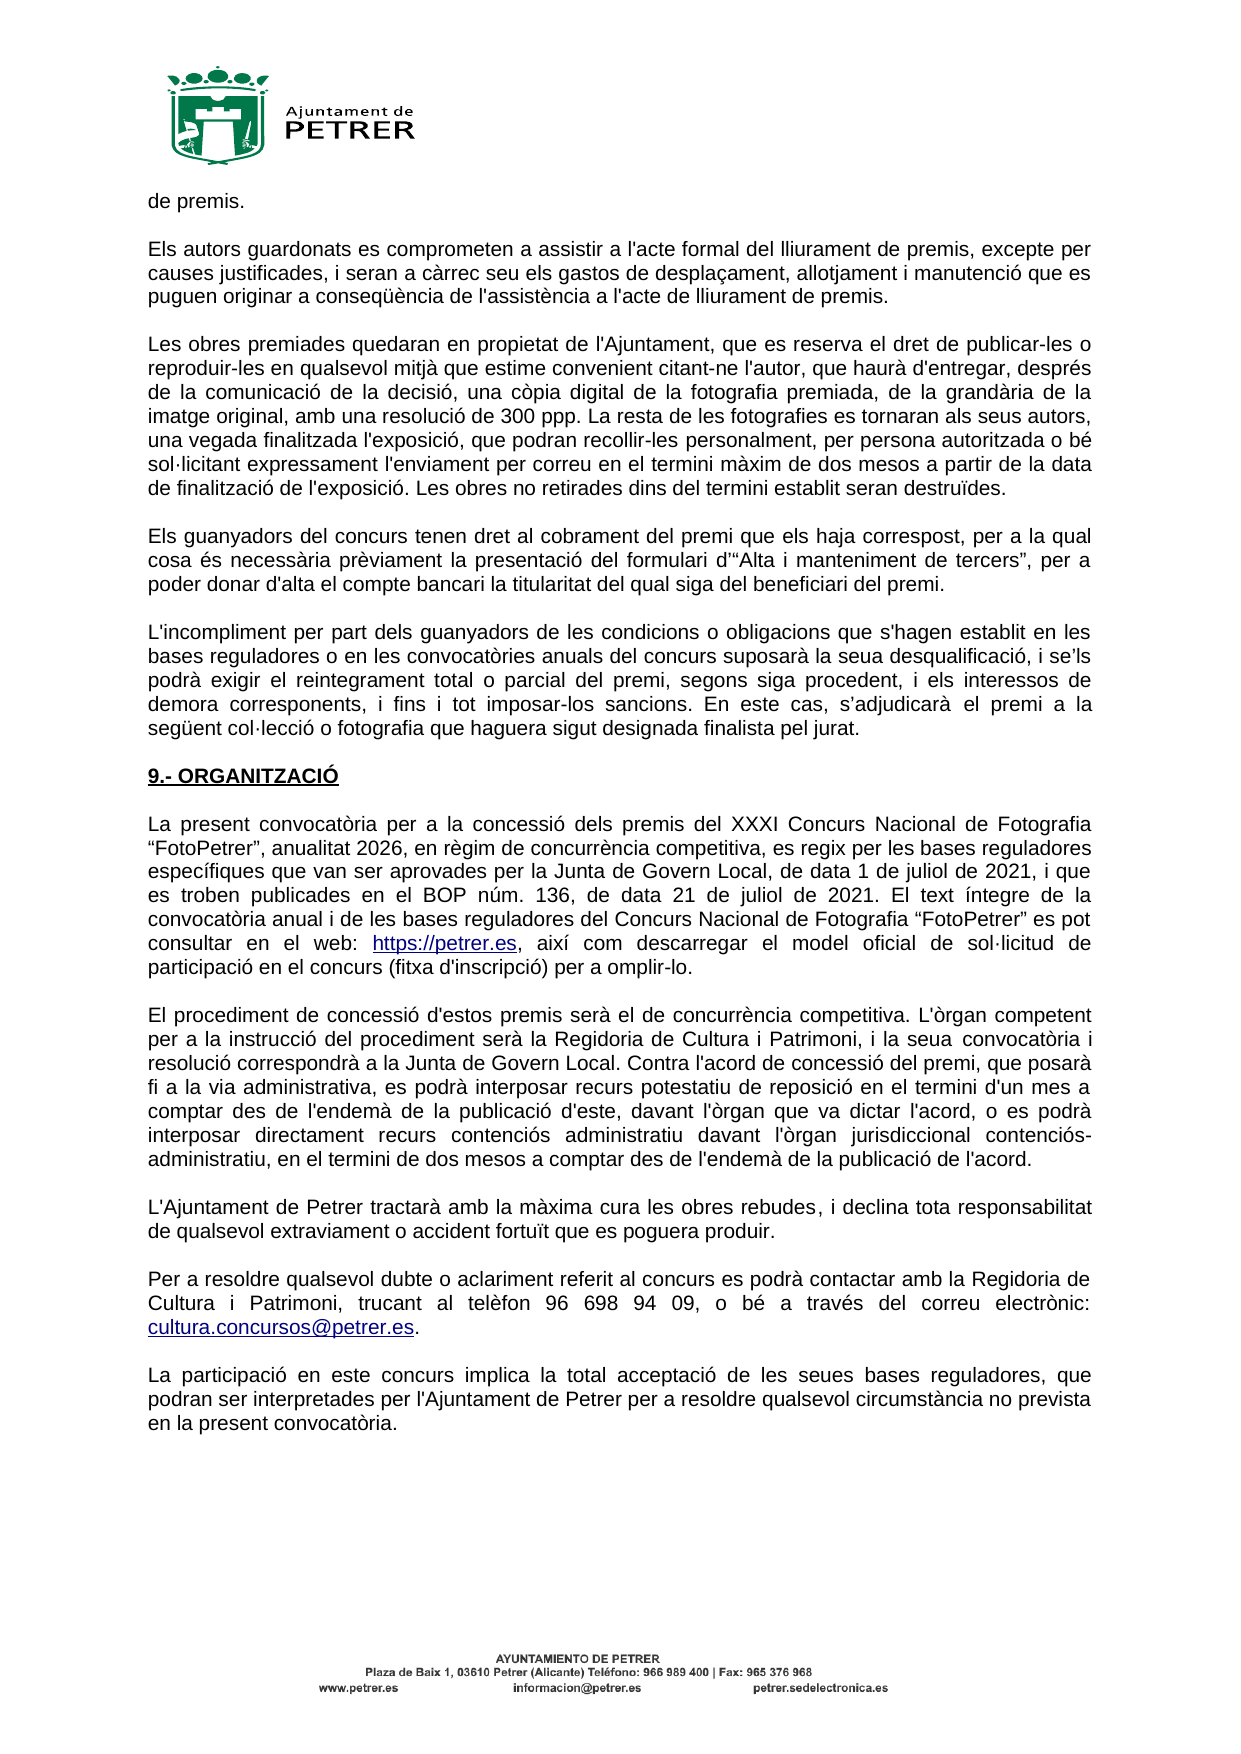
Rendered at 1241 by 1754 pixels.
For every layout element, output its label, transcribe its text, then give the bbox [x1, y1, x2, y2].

text L'incompliment per part dels guanyadors de les condicions o obligacions que s'hagen establit en les bases reguladores o en les convocatòries anuals del concurs suposarà la seua desqualificació, i se’ls podrà exigir el reintegrament total o parcial del premi, segons siga procedent, i els interessos de demora corresponents, i fins i tot imposar-los sancions. En este cas, s’adjudicarà el premi a la següent col·lecció o fotografia que haguera sigut designada finalista pel jurat. [148, 620, 1093, 739]
picture [148, 1651, 1033, 1695]
text L'Ajuntament de Petrer tractarà amb la màxima cura les obres rebudes, i declina tota responsabilitat de qualsevol extraviament o accident fortuït que es poguera produir. [148, 1195, 1093, 1243]
text Les obres premiades quedaran en propietat de l'Ajuntament, que es reserva el dret de publicar-les o reproduir-les en qualsevol mitjà que estime convenient citant-ne l'autor, que haurà d'entregar, després de la comunicació de la decisió, una còpia digital de la fotografia premiada, de la grandària de la imatge original, amb una resolució de 300 ppp. La resta de les fotografies es tornaran als seus autors, una vegada finalitzada l'exposició, que podran recollir-les personalment, per persona autoritzada o bé sol·licitant expressament l'enviament per correu en el termini màxim de dos mesos a partir de la data de finalització de l'exposició. Les obres no retirades dins del termini establit seran destruïdes. [148, 332, 1093, 500]
text La present convocatòria per a la concessió dels premis del XXXI Concurs Nacional de Fotografia “FotoPetrer”, anualitat 2026, en règim de concurrència competitiva, es regix per les bases reguladores específiques que van ser aprovades per la Junta de Govern Local, de data 1 de juliol de 2021, i que es troben publicades en el BOP núm. 136, de data 21 de juliol de 2021. El text íntegre de la convocatòria anual i de les bases reguladores del Concurs Nacional de Fotografia “FotoPetrer” es pot consultar en el web: https://petrer.es, així com descarregar el model oficial de sol·licitud de participació en el concurs (fitxa d'inscripció) per a omplir-lo. [148, 811, 1093, 979]
text 9.- ORGANITZACIÓ [148, 763, 1093, 787]
text Els autors guardonats es comprometen a assistir a l'acte formal del lliurament de premis, excepte per causes justificades, i seran a càrrec seu els gastos de desplaçament, allotjament i manutenció que es puguen originar a conseqüència de l'assistència a l'acte de lliurament de premis. [148, 236, 1093, 308]
text Per a resoldre qualsevol dubte o aclariment referit al concurs es podrà contactar amb la Regidoria de Cultura i Patrimoni, trucant al telèfon 96 698 94 09, o bé a través del correu electrònic: cultura.concursos@petrer.es. [148, 1267, 1093, 1338]
text Els guanyadors del concurs tenen dret al cobrament del premi que els haja correspost, per a la qual cosa és necessària prèviament la presentació del formulari d’“Alta i manteniment de tercers”, per a poder donar d'alta el compte bancari la titularitat del qual siga del beneficiari del premi. [148, 524, 1093, 596]
text La participació en este concurs implica la total acceptació de les seues bases reguladores, que podran ser interpretades per l'Ajuntament de Petrer per a resoldre qualsevol circumstància no prevista en la present convocatòria. [148, 1362, 1093, 1434]
text de premis. [148, 188, 1093, 212]
text El procediment de concessió d'estos premis serà el de concurrència competitiva. L'òrgan competent per a la instrucció del procediment serà la Regidoria de Cultura i Patrimoni, i la seua convocatòria i resolució correspondrà a la Junta de Govern Local. Contra l'acord de concessió del premi, que posarà fi a la via administrativa, es podrà interposar recurs potestatiu de reposició en el termini d'un mes a comptar des de l'endemà de la publicació d'este, davant l'òrgan que va dictar l'acord, o es podrà interposar directament recurs contenciós administratiu davant l'òrgan jurisdiccional contenciós-administratiu, en el termini de dos mesos a comptar des de l'endemà de la publicació de l'acord. [148, 1003, 1093, 1171]
